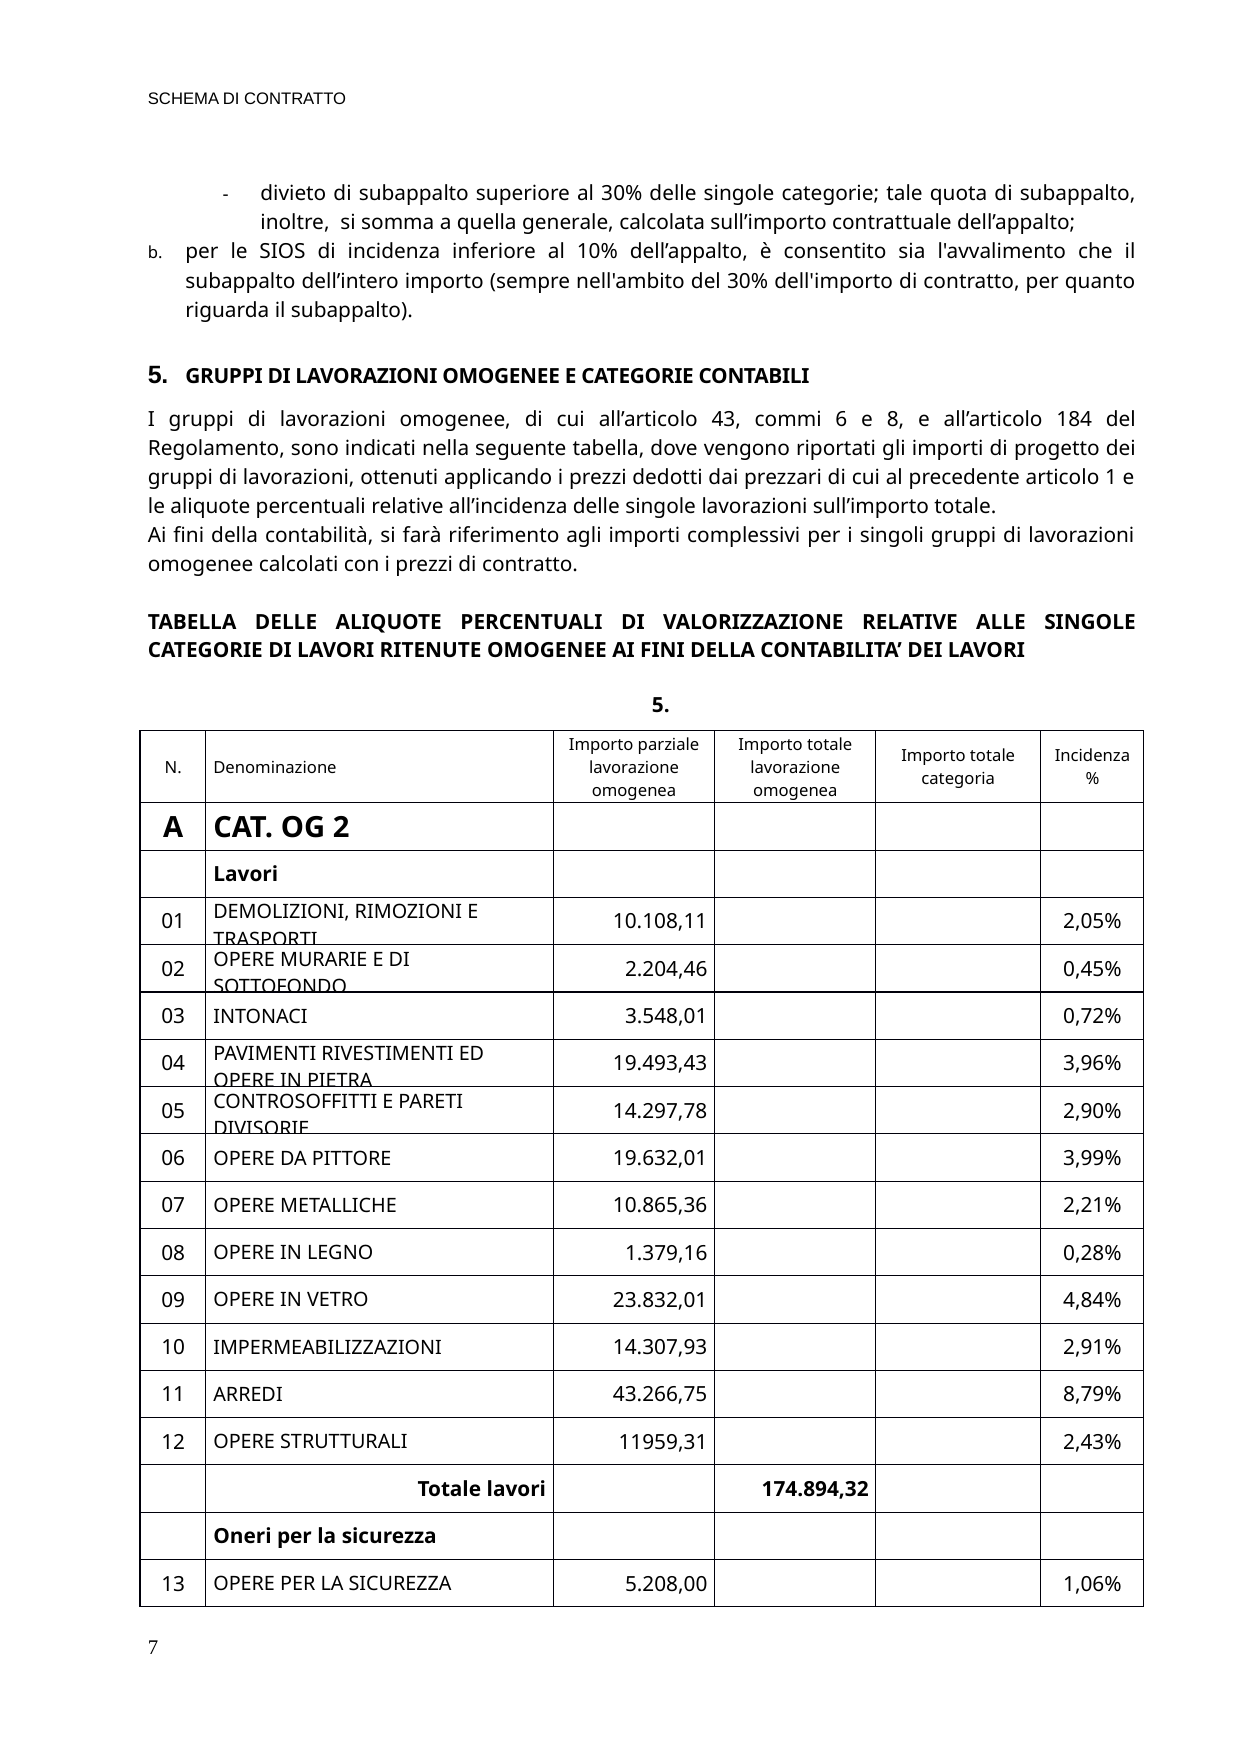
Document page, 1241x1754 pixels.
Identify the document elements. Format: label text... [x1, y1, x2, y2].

table_cell 43.266,75 [554, 1371, 714, 1417]
table_cell [1041, 803, 1143, 849]
table_cell [554, 803, 714, 849]
table_cell PAVIMENTI RIVESTIMENTI ED OPERE IN PIETRA [206, 1040, 553, 1086]
table_cell 1,06% [1041, 1560, 1143, 1606]
table_cell 13 [141, 1560, 205, 1606]
table_cell 5.208,00 [554, 1560, 714, 1606]
table_cell 0,72% [1041, 993, 1143, 1039]
table_cell [715, 1560, 875, 1606]
table_cell [876, 993, 1040, 1039]
table_cell [715, 851, 875, 897]
table_cell 2.204,46 [554, 945, 714, 991]
table_cell 23.832,01 [554, 1276, 714, 1322]
table_cell [876, 1418, 1040, 1464]
table_cell 14.297,78 [554, 1087, 714, 1133]
table_cell Oneri per la sicurezza [206, 1513, 553, 1559]
table_cell 19.632,01 [554, 1134, 714, 1181]
table_cell [876, 1324, 1040, 1370]
table_cell [876, 1040, 1040, 1086]
table_cell 08 [141, 1229, 205, 1275]
table_cell 0,45% [1041, 945, 1143, 991]
table_cell 174.894,32 [715, 1465, 875, 1512]
text Ai fini della contabilità, si farà riferimento agli importi complessivi per i singoli gruppi di lavorazioni omogenee calcolati con i prezzi di contratto. [148, 519, 1137, 578]
table_cell [554, 1513, 714, 1559]
table_cell Lavori [206, 851, 553, 897]
table_cell 03 [141, 993, 205, 1039]
table_cell 19.493,43 [554, 1040, 714, 1086]
table_cell [876, 1182, 1040, 1228]
table_cell 04 [141, 1040, 205, 1086]
table_cell ARREDI [206, 1371, 553, 1417]
table_cell A [141, 803, 205, 849]
table_cell [715, 1418, 875, 1464]
table_cell 2,91% [1041, 1324, 1143, 1370]
list divieto di subappalto superiore al 30% delle singole categorie; tale quota di subappalto, inoltre, si somma a quella generale, calcolata sull’importo contrattuale dell’appalto; [223, 177, 1137, 236]
table_cell 10.108,11 [554, 898, 714, 944]
table_cell [1041, 851, 1143, 897]
table_cell [715, 1513, 875, 1559]
table_cell [876, 851, 1040, 897]
table_cell OPERE STRUTTURALI [206, 1418, 553, 1464]
table_cell [876, 1465, 1040, 1512]
table_cell OPERE PER LA SICUREZZA [206, 1560, 553, 1606]
table_cell 01 [141, 898, 205, 944]
table_cell [1041, 1513, 1143, 1559]
text I gruppi di lavorazioni omogenee, di cui all’articolo 43, commi 6 e 8, e all’articolo 184 del Regolamento, sono indicati nella seguente tabella, dove vengono riportati gli importi di progetto dei gruppi di lavorazioni, ottenuti applicando i prezzi dedotti dai prezzari di cui al precedente articolo 1 e le aliquote percentuali relative all’incidenza delle singole lavorazioni sull’importo totale. [148, 403, 1137, 519]
table_cell [876, 1134, 1040, 1181]
table_cell 06 [141, 1134, 205, 1181]
table_cell IMPERMEABILIZZAZIONI [206, 1324, 553, 1370]
table_cell 12 [141, 1418, 205, 1464]
table_cell 11 [141, 1371, 205, 1417]
list per le SIOS di incidenza inferiore al 10% dell’appalto, è consentito sia l'avvalimento che il subappalto dell’intero importo (sempre nell'ambito del 30% dell'importo di contratto, per quanto riguarda il subappalto). [148, 236, 1137, 323]
table_cell [715, 1087, 875, 1133]
table_cell [1041, 1465, 1143, 1512]
table_cell OPERE IN LEGNO [206, 1229, 553, 1275]
table_header Incidenza % [1041, 731, 1143, 802]
table_cell [715, 993, 875, 1039]
table_cell 10.865,36 [554, 1182, 714, 1228]
table_cell [141, 1513, 205, 1559]
table_cell [876, 1276, 1040, 1322]
table_cell Totale lavori [206, 1465, 553, 1512]
table_cell [876, 803, 1040, 849]
table_cell [876, 945, 1040, 991]
table_cell 02 [141, 945, 205, 991]
table_cell [715, 1276, 875, 1322]
table_cell [876, 898, 1040, 944]
table_cell [141, 851, 205, 897]
table_cell [715, 803, 875, 849]
table_cell 14.307,93 [554, 1324, 714, 1370]
table_cell 07 [141, 1182, 205, 1228]
table_cell 3,99% [1041, 1134, 1143, 1181]
table_cell 1.379,16 [554, 1229, 714, 1275]
table_cell OPERE METALLICHE [206, 1182, 553, 1228]
table_cell DEMOLIZIONI, RIMOZIONI E TRASPORTI [206, 898, 553, 944]
table_header Importo totale lavorazione omogenea [715, 731, 875, 802]
table_cell 2,21% [1041, 1182, 1143, 1228]
table_cell CAT. OG 2 [206, 803, 553, 849]
table_cell 05 [141, 1087, 205, 1133]
table_cell 2,90% [1041, 1087, 1143, 1133]
table_cell [876, 1371, 1040, 1417]
table_cell [715, 1134, 875, 1181]
table_header Denominazione [206, 731, 553, 802]
table_cell [715, 1229, 875, 1275]
table_cell 4,84% [1041, 1276, 1143, 1322]
table_cell 11959,31 [554, 1418, 714, 1464]
table_cell INTONACI [206, 993, 553, 1039]
table_cell 10 [141, 1324, 205, 1370]
table_cell 3,96% [1041, 1040, 1143, 1086]
table_cell OPERE IN VETRO [206, 1276, 553, 1322]
table_cell [715, 1182, 875, 1228]
table_cell CONTROSOFFITTI E PARETI DIVISORIE [206, 1087, 553, 1133]
table_cell 2,43% [1041, 1418, 1143, 1464]
table_header Importo totale categoria [876, 731, 1040, 802]
list GRUPPI DI LAVORAZIONI OMOGENEE e CATEGORIE CONTABILI [148, 361, 1137, 390]
table_cell 3.548,01 [554, 993, 714, 1039]
table_cell OPERE DA PITTORE [206, 1134, 553, 1181]
table_cell [876, 1087, 1040, 1133]
table_cell OPERE MURARIE E DI SOTTOFONDO [206, 945, 553, 991]
text TABELLA DELLE ALIQUOTE PERCENTUALI DI VALORIZZAZIONE RELATIVE ALLE SINGOLE CATEGORIE DI LAVORI RITENUTE OMOGENEE AI FINI DELLA CONTABILITA’ DEI LAVORI [148, 607, 1137, 664]
table_header Importo parziale lavorazione omogenea [554, 731, 714, 802]
table_cell 8,79% [1041, 1371, 1143, 1417]
table_cell [876, 1229, 1040, 1275]
table_cell 0,28% [1041, 1229, 1143, 1275]
table_header N. [141, 731, 205, 802]
table_cell [715, 945, 875, 991]
table_cell [715, 1040, 875, 1086]
table_cell [715, 898, 875, 944]
table_cell 2,05% [1041, 898, 1143, 944]
table_cell [876, 1513, 1040, 1559]
table_cell 09 [141, 1276, 205, 1322]
table_cell [554, 851, 714, 897]
table_cell [876, 1560, 1040, 1606]
table_cell [554, 1465, 714, 1512]
table_cell [715, 1371, 875, 1417]
table_cell [141, 1465, 205, 1512]
table_cell [715, 1324, 875, 1370]
